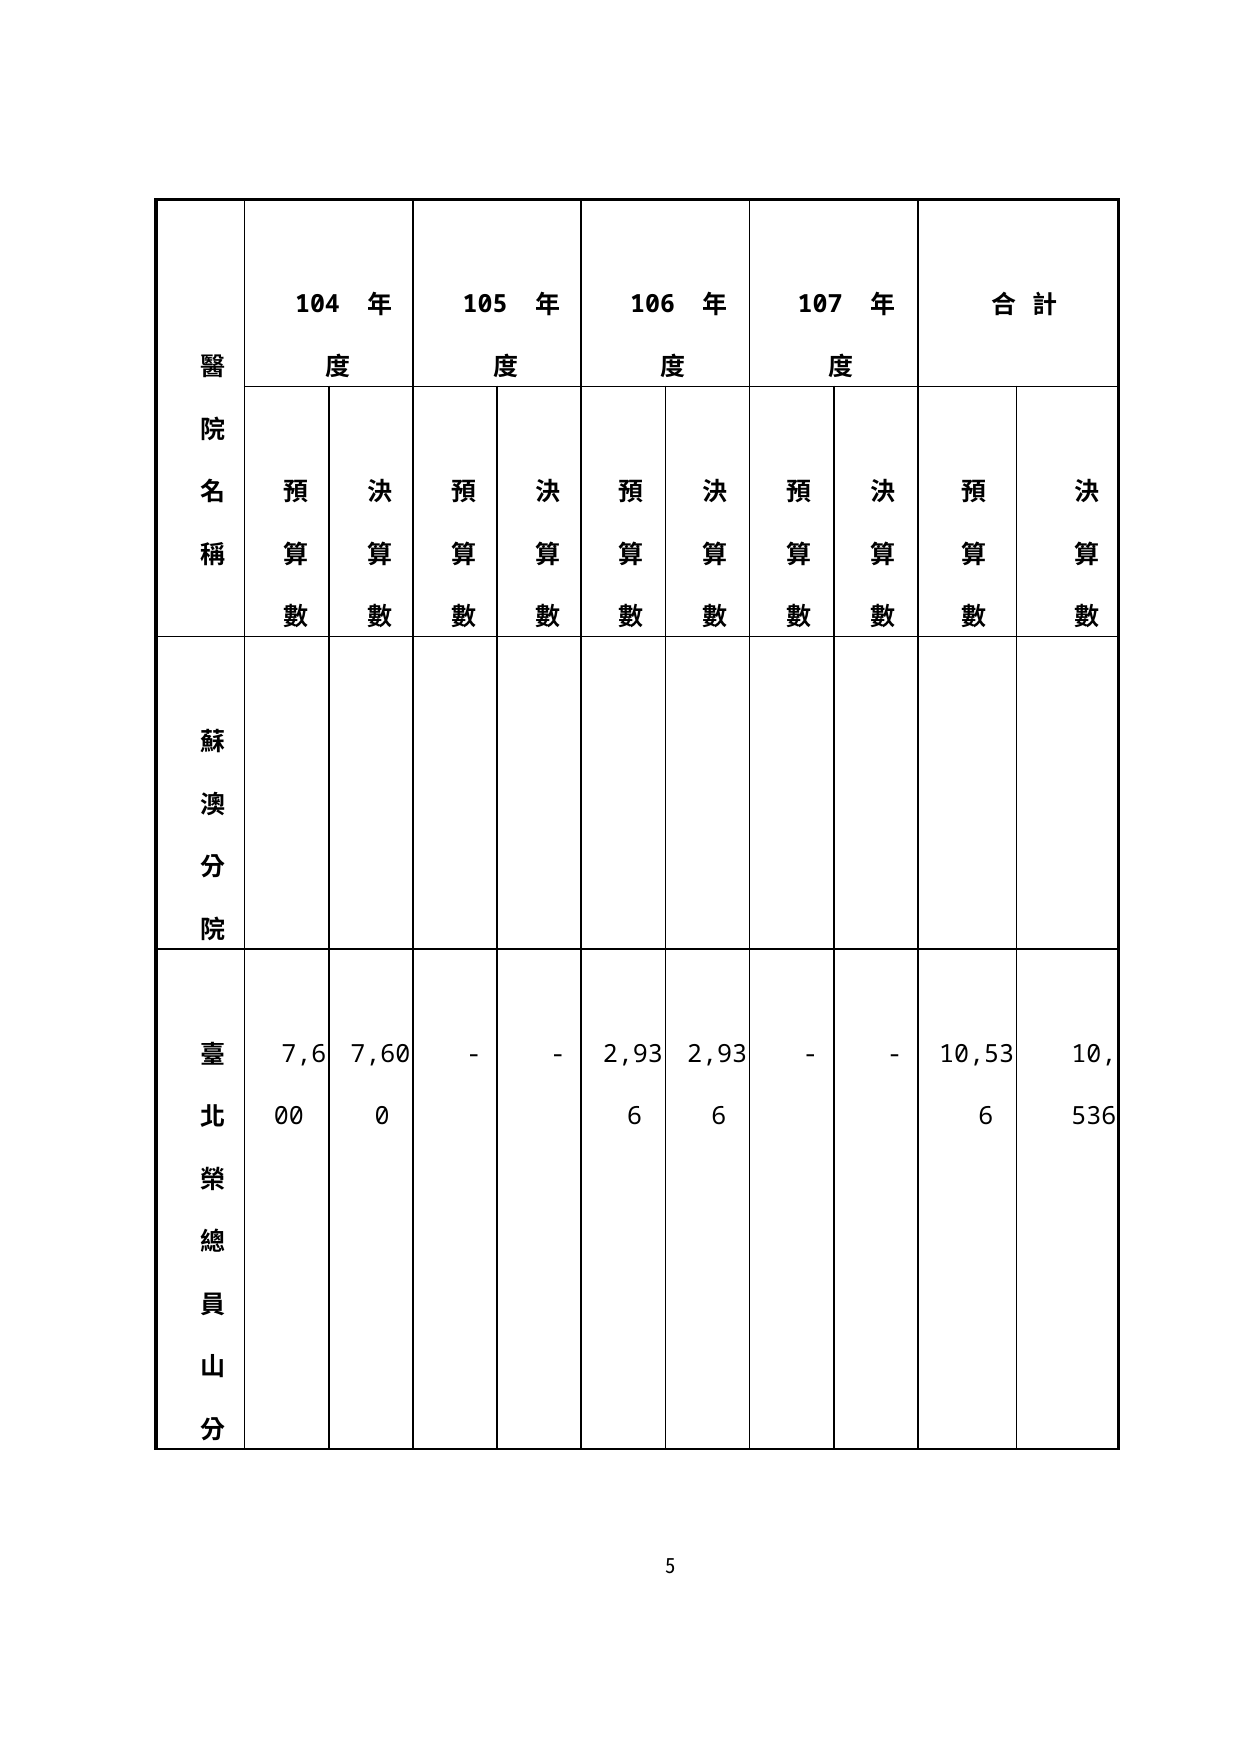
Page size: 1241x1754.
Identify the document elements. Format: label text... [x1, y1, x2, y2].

table_cell 7,600 [245, 950, 328, 1448]
table_cell 臺北榮總員山分 [158, 950, 244, 1448]
table_cell - [835, 637, 917, 948]
table_cell [582, 637, 665, 948]
table_cell [666, 637, 749, 948]
table_cell [1017, 637, 1117, 948]
table_cell 2,936 [582, 950, 665, 1448]
table_cell 預算數 [750, 387, 833, 636]
table_cell 預算數 [919, 387, 1016, 636]
table_cell [414, 637, 496, 948]
table_cell - [245, 637, 328, 948]
table_header 106年度 [582, 201, 749, 386]
table_cell - [750, 637, 833, 948]
table_header 107年度 [750, 201, 917, 386]
table_cell 蘇澳分院 [158, 637, 244, 948]
table_cell 預算數 [582, 387, 665, 636]
table_header 醫院 名稱 [158, 201, 244, 636]
table_cell 決算數 [330, 387, 412, 636]
table_cell 2,936 [666, 950, 749, 1448]
table_header 105年度 [414, 201, 580, 386]
table_cell - [835, 950, 917, 1448]
table_cell 7,600 [330, 950, 412, 1448]
table_cell 決算數 [666, 387, 749, 636]
table_cell - [330, 637, 412, 948]
table_cell 決算數 [498, 387, 580, 636]
table_cell [498, 637, 580, 948]
table_header 合計 [919, 201, 1117, 386]
table_cell 預算數 [245, 387, 328, 636]
table_cell - [498, 950, 580, 1448]
table_cell 10,536 [919, 950, 1016, 1448]
table_cell 預算數 [414, 387, 496, 636]
table_cell - [750, 950, 833, 1448]
table_cell 10,536 [1017, 950, 1117, 1448]
table_cell [919, 637, 1016, 948]
table_cell - [414, 950, 496, 1448]
table_cell 決算數 [835, 387, 917, 636]
table_header 104年度 [245, 201, 412, 386]
table_cell 決算數 [1017, 387, 1117, 636]
